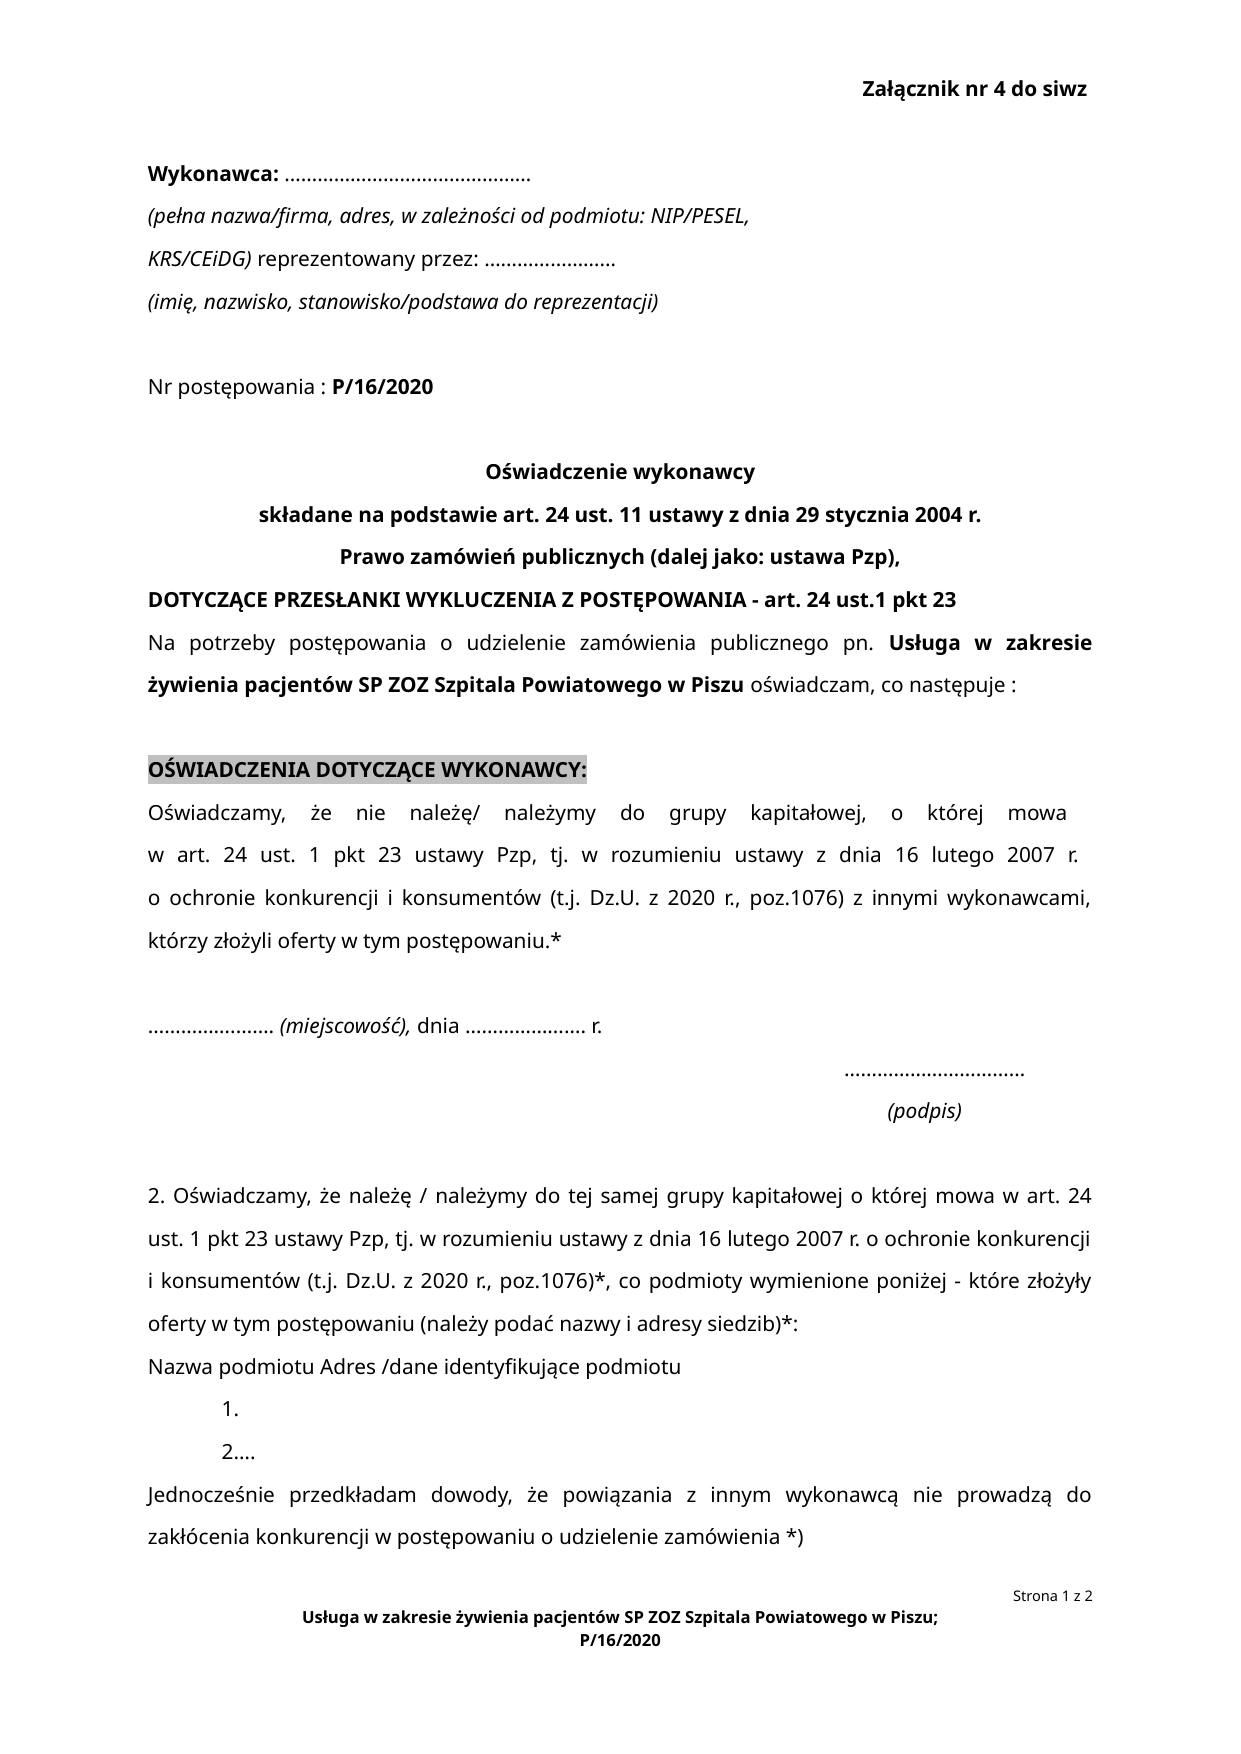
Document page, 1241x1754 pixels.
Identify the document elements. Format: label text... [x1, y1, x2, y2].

text (imię, nazwisko, stanowisko/podstawa do reprezentacji) [148, 287, 1093, 315]
text Załącznik nr 4 do siwz [148, 74, 1093, 102]
text Jednocześnie przedkładam dowody, że powiązania z innym wykonawcą nie prowadzą do zakłócenia konkurencji w postępowaniu o udzielenie zamówienia *) [148, 1480, 1093, 1551]
text Oświadczamy, że nie należę/ należymy do grupy kapitałowej, o której mowa w art. 24 ust. 1 pkt 23 ustawy Pzp, tj. w rozumieniu ustawy z dnia 16 lutego 2007 r. o ochronie konkurencji i konsumentów (t.j. Dz.U. z 2020 r., poz.1076) z innymi wykonawcami, którzy złożyli oferty w tym postępowaniu.* [148, 798, 1093, 954]
text składane na podstawie art. 24 ust. 11 ustawy z dnia 29 stycznia 2004 r. [148, 500, 1093, 528]
text OŚWIADCZENIA DOTYCZĄCE WYKONAWCY: [148, 755, 1093, 784]
text (podpis) [738, 1096, 1093, 1125]
text DOTYCZĄCE PRZESŁANKI WYKLUCZENIA Z POSTĘPOWANIA - art. 24 ust.1 pkt 23 [148, 585, 1093, 613]
text Wykonawca: ……………………………………… [148, 159, 1093, 187]
text KRS/CEiDG) reprezentowany przez: …………………… [148, 244, 1093, 273]
text …………………………… [738, 1054, 1093, 1082]
text Oświadczenie wykonawcy [148, 457, 1093, 486]
text Prawo zamówień publicznych (dalej jako: ustawa Pzp), [148, 542, 1093, 571]
text Na potrzeby postępowania o udzielenie zamówienia publicznego pn. Usługa w zakresie żywienia pacjentów SP ZOZ Szpitala Powiatowego w Piszu oświadczam, co następuje : [148, 628, 1093, 699]
text Nr postępowania : P/16/2020 [148, 372, 1093, 400]
text (pełna nazwa/firma, adres, w zależności od podmiotu: NIP/PESEL, [148, 202, 1093, 230]
text Nazwa podmiotu Adres /dane identyfikujące podmiotu [148, 1352, 1093, 1380]
text …………….……. (miejscowość), dnia …………………. r. [148, 1011, 1093, 1039]
text 2…. [148, 1437, 1093, 1466]
text 1. [148, 1394, 1093, 1423]
text 2. Oświadczamy, że należę / należymy do tej samej grupy kapitałowej o której mowa w art. 24 ust. 1 pkt 23 ustawy Pzp, tj. w rozumieniu ustawy z dnia 16 lutego 2007 r. o ochronie konkurencji i konsumentów (t.j. Dz.U. z 2020 r., poz.1076)*, co podmioty wymienione poniżej - które złożyły oferty w tym postępowaniu (należy podać nazwy i adresy siedzib)*: [148, 1181, 1093, 1338]
